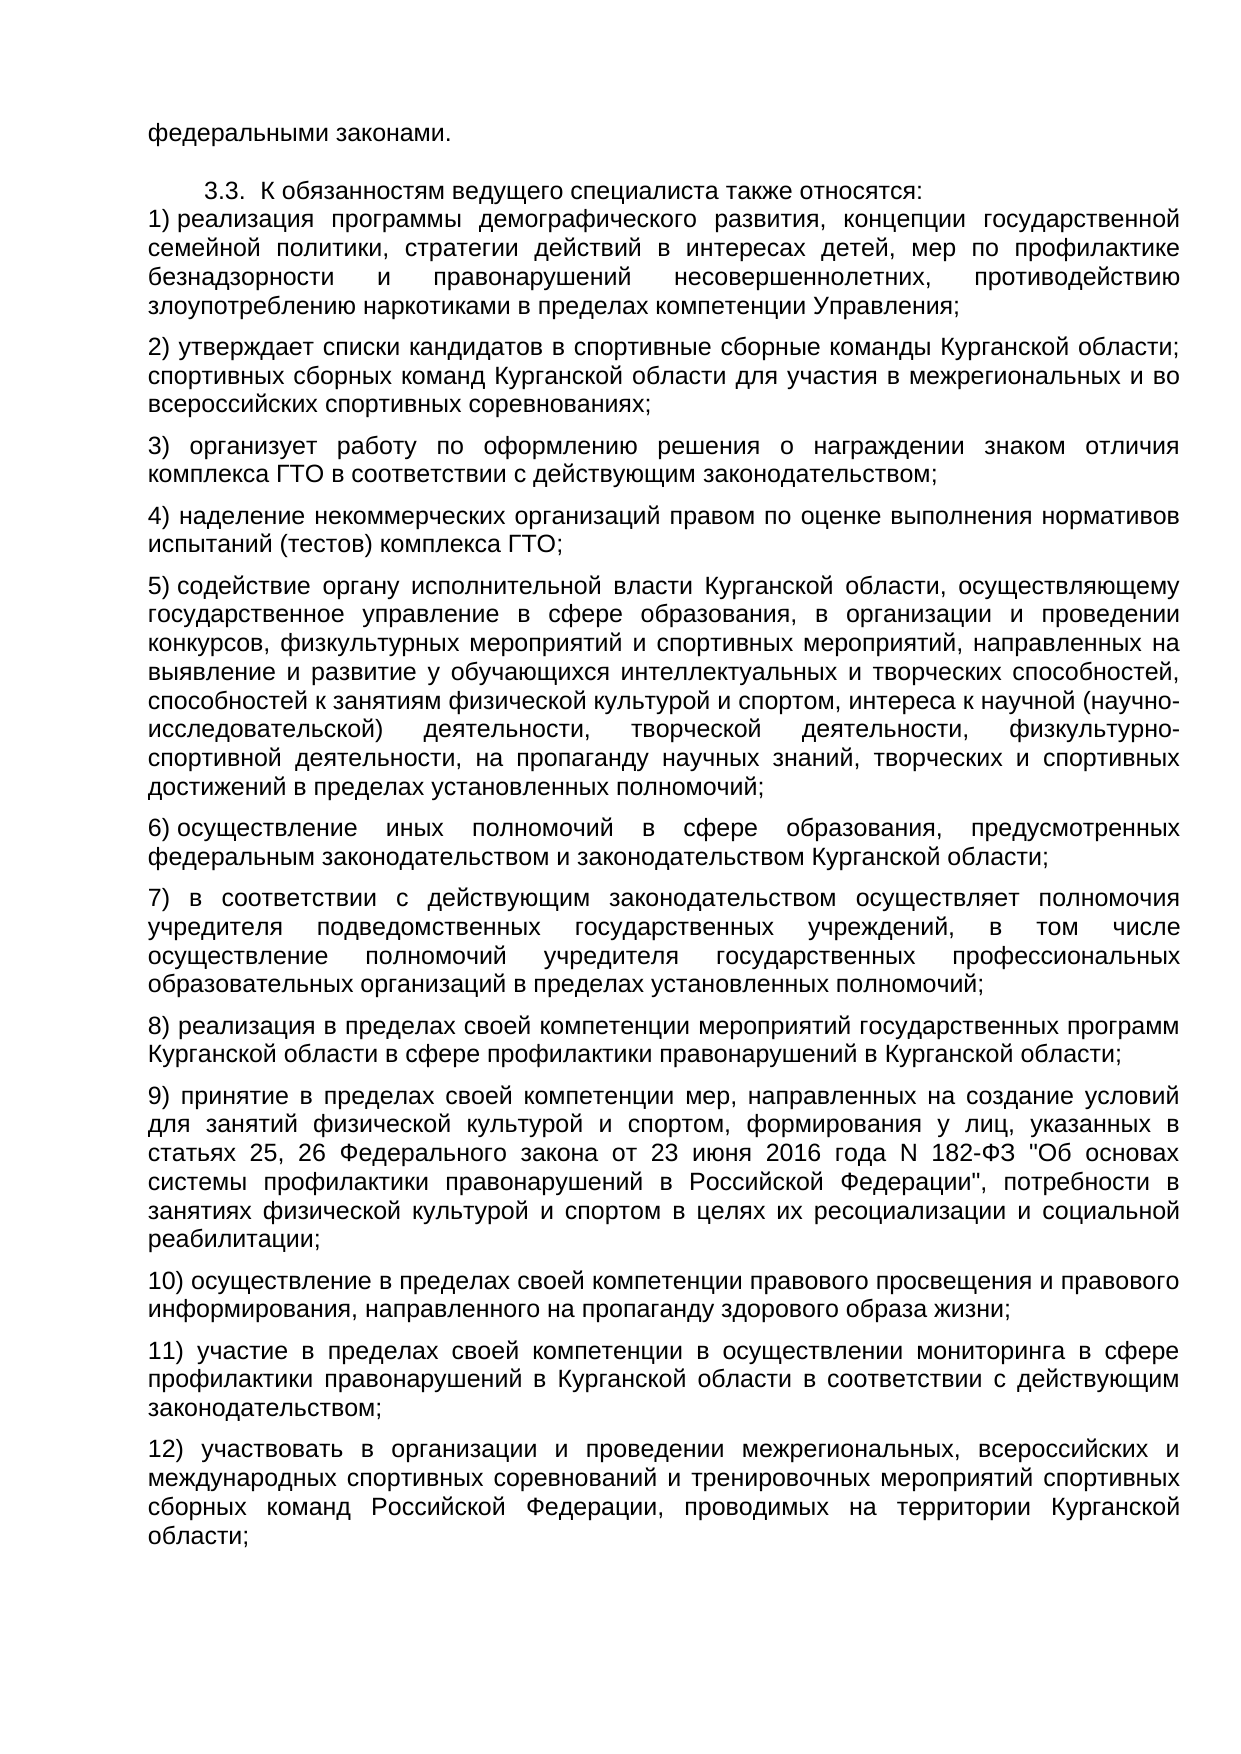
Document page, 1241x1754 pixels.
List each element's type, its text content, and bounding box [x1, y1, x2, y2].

text 10) осуществление в пределах своей компетенции правового просвещения и правового информирования, направленного на пропаганду здорового образа жизни; [148, 1266, 1181, 1323]
text 8) реализация в пределах своей компетенции мероприятий государственных программ Курганской области в сфере профилактики правонарушений в Курганской области; [148, 1011, 1181, 1068]
text 11) участие в пределах своей компетенции в осуществлении мониторинга в сфере профилактики правонарушений в Курганской области в соответствии с действующим законодательством; [148, 1336, 1181, 1422]
text 4) наделение некоммерческих организаций правом по оценке выполнения нормативов испытаний (тестов) комплекса ГТО; [148, 501, 1181, 558]
text 6) осуществление иных полномочий в сфере образования, предусмотренных федеральным законодательством и законодательством Курганской области; [148, 813, 1181, 871]
text 9) принятие в пределах своей компетенции мер, направленных на создание условий для занятий физической культурой и спортом, формирования у лиц, указанных в статьях 25, 26 Федерального закона от 23 июня 2016 года N 182-ФЗ "Об основах системы профилактики правонарушений в Российской Федерации", потребности в занятиях физической культурой и спортом в целях их ресоциализации и социальной реабилитации; [148, 1081, 1181, 1253]
text 3) организует работу по оформлению решения о награждении знаком отличия комплекса ГТО в соответствии с действующим законодательством; [148, 431, 1181, 488]
text 2) утверждает списки кандидатов в спортивные сборные команды Курганской области; спортивных сборных команд Курганской области для участия в межрегиональных и во всероссийских спортивных соревнованиях; [148, 332, 1181, 418]
list К обязанностям ведущего специалиста также относятся: [148, 176, 1181, 204]
text 12) участвовать в организации и проведении межрегиональных, всероссийских и международных спортивных соревнований и тренировочных мероприятий спортивных сборных команд Российской Федерации, проводимых на территории Курганской области; [148, 1434, 1181, 1549]
text федеральными законами. [148, 118, 1181, 147]
text 7) в соответствии с действующим законодательством осуществляет полномочия учредителя подведомственных государственных учреждений, в том числе осуществление полномочий учредителя государственных профессиональных образовательных организаций в пределах установленных полномочий; [148, 883, 1181, 998]
text 5) содействие органу исполнительной власти Курганской области, осуществляющему государственное управление в сфере образования, в организации и проведении конкурсов, физкультурных мероприятий и спортивных мероприятий, направленных на выявление и развитие у обучающихся интеллектуальных и творческих способностей, способностей к занятиям физической культурой и спортом, интереса к научной (научно-исследовательской) деятельности, творческой деятельности, физкультурно-спортивной деятельности, на пропаганду научных знаний, творческих и спортивных достижений в пределах установленных полномочий; [148, 571, 1181, 801]
list 1) реализация программы демографического развития, концепции государственной семейной политики, стратегии действий в интересах детей, мер по профилактике безнадзорности и правонарушений несовершеннолетних, противодействию злоупотреблению наркотиками в пределах компетенции Управления; [148, 204, 1181, 319]
